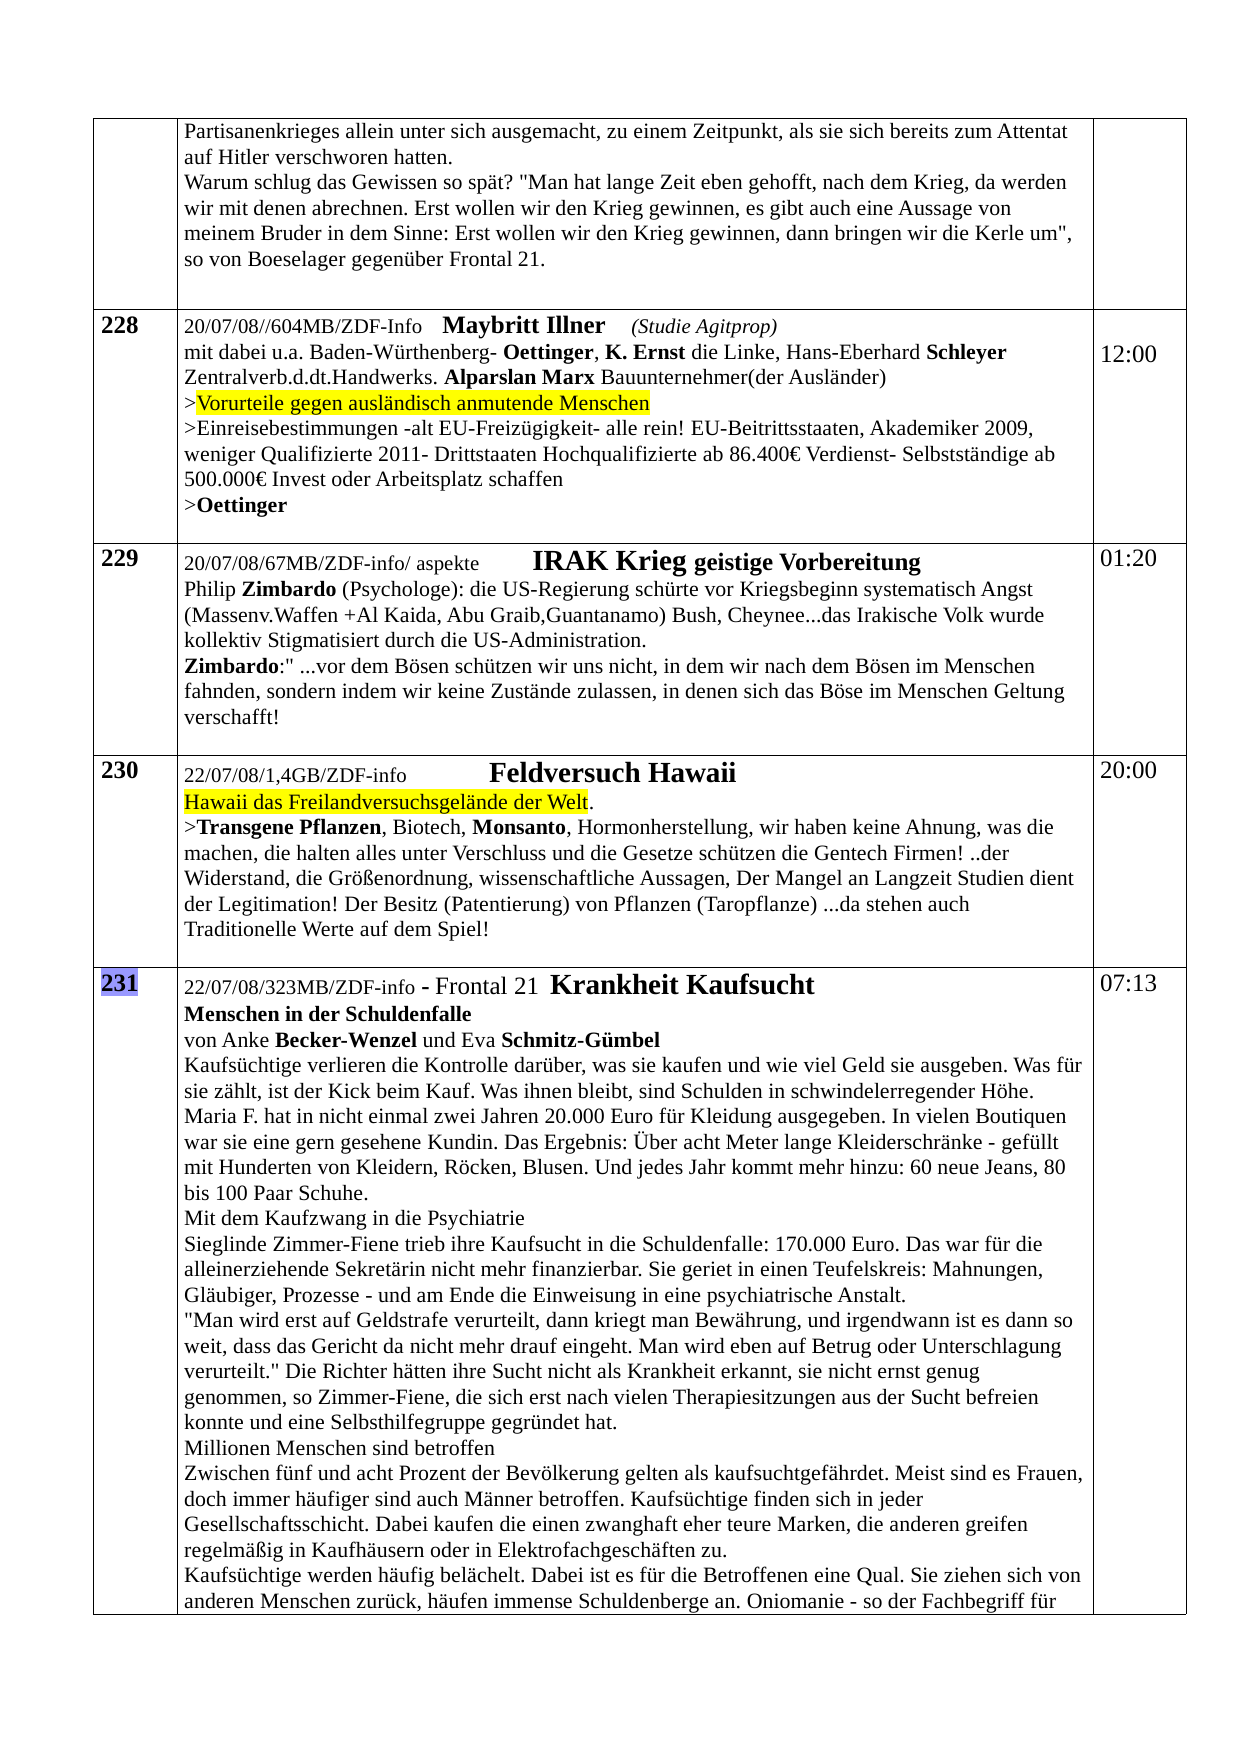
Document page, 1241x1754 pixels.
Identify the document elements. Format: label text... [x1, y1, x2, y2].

table_cell 230 [94, 756, 177, 967]
table_cell 22/07/08/323MB/ZDF-info - Frontal 21 Krankheit Kaufsucht Menschen in der Schuldenfalle von Anke Becker-Wenzel und Eva Schmitz-Gümbel Kaufsüchtige verlieren die Kontrolle darüber, was sie kaufen und wie viel Geld sie ausgeben. Was für sie zählt, ist der Kick beim Kauf. Was ihnen bleibt, sind Schulden in schwindelerregender Höhe. Maria F. hat in nicht einmal zwei Jahren 20.000 Euro für Kleidung ausgegeben. In vielen Boutiquen war sie eine gern gesehene Kundin. Das Ergebnis: Über acht Meter lange Kleiderschränke - gefüllt mit Hunderten von Kleidern, Röcken, Blusen. Und jedes Jahr kommt mehr hinzu: 60 neue Jeans, 80 bis 100 Paar Schuhe. Mit dem Kaufzwang in die Psychiatrie Sieglinde Zimmer-Fiene trieb ihre Kaufsucht in die Schuldenfalle: 170.000 Euro. Das war für die alleinerziehende Sekretärin nicht mehr finanzierbar. Sie geriet in einen Teufelskreis: Mahnungen, Gläubiger, Prozesse - und am Ende die Einweisung in eine psychiatrische Anstalt. "Man wird erst auf Geldstrafe verurteilt, dann kriegt man Bewährung, und irgendwann ist es dann so weit, dass das Gericht da nicht mehr drauf eingeht. Man wird eben auf Betrug oder Unterschlagung verurteilt." Die Richter hätten ihre Sucht nicht als Krankheit erkannt, sie nicht ernst genug genommen, so Zimmer-Fiene, die sich erst nach vielen Therapiesitzungen aus der Sucht befreien konnte und eine Selbsthilfegruppe gegründet hat. Millionen Menschen sind betroffen Zwischen fünf und acht Prozent der Bevölkerung gelten als kaufsuchtgefährdet. Meist sind es Frauen, doch immer häufiger sind auch Männer betroffen. Kaufsüchtige finden sich in jeder Gesellschaftsschicht. Dabei kaufen die einen zwanghaft eher teure Marken, die anderen greifen regelmäßig in Kaufhäusern oder in Elektrofachgeschäften zu. Kaufsüchtige werden häufig belächelt. Dabei ist es für die Betroffenen eine Qual. Sie ziehen sich von anderen Menschen zurück, häufen immense Schuldenberge an. Oniomanie - so der Fachbegriff für [178, 968, 1093, 1613]
table_cell 229 [94, 544, 177, 755]
table_cell 231 [94, 968, 177, 1613]
table_cell 228 [94, 310, 177, 543]
table_cell 12:00 [1094, 310, 1186, 543]
table_cell 07:13 [1094, 968, 1186, 1613]
table_cell [1094, 119, 1186, 309]
table_cell Partisanenkrieges allein unter sich ausgemacht, zu einem Zeitpunkt, als sie sich bereits zum Attentat auf Hitler verschworen hatten. Warum schlug das Gewissen so spät? "Man hat lange Zeit eben gehofft, nach dem Krieg, da werden wir mit denen abrechnen. Erst wollen wir den Krieg gewinnen, es gibt auch eine Aussage von meinem Bruder in dem Sinne: Erst wollen wir den Krieg gewinnen, dann bringen wir die Kerle um", so von Boeselager gegenüber Frontal 21. [178, 119, 1093, 309]
table_cell 20:00 [1094, 756, 1186, 967]
table_cell 22/07/08/1,4GB/ZDF-info Feldversuch Hawaii Hawaii das Freilandversuchsgelände der Welt. >Transgene Pflanzen, Biotech, Monsanto, Hormonherstellung, wir haben keine Ahnung, was die machen, die halten alles unter Verschluss und die Gesetze schützen die Gentech Firmen! ..der Widerstand, die Größenordnung, wissenschaftliche Aussagen, Der Mangel an Langzeit Studien dient der Legitimation! Der Besitz (Patentierung) von Pflanzen (Taropflanze) ...da stehen auch Traditionelle Werte auf dem Spiel! [178, 756, 1093, 967]
table_cell 01:20 [1094, 544, 1186, 755]
table_cell [94, 119, 177, 309]
table_cell 20/07/08//604MB/ZDF-Info Maybritt Illner (Studie Agitprop) mit dabei u.a. Baden-Würthenberg- Oettinger, K. Ernst die Linke, Hans-Eberhard Schleyer Zentralverb.d.dt.Handwerks. Alparslan Marx Bauunternehmer(der Ausländer) >Vorurteile gegen ausländisch anmutende Menschen >Einreisebestimmungen -alt EU-Freizügigkeit- alle rein! EU-Beitrittsstaaten, Akademiker 2009, weniger Qualifizierte 2011- Drittstaaten Hochqualifizierte ab 86.400€ Verdienst- Selbstständige ab 500.000€ Invest oder Arbeitsplatz schaffen >Oettinger [178, 310, 1093, 543]
table_cell 20/07/08/67MB/ZDF-info/ aspekte IRAK Krieg geistige Vorbereitung Philip Zimbardo (Psychologe): die US-Regierung schürte vor Kriegsbeginn systematisch Angst (Massenv.Waffen +Al Kaida, Abu Graib,Guantanamo) Bush, Cheynee...das Irakische Volk wurde kollektiv Stigmatisiert durch die US-Administration. Zimbardo:" ...vor dem Bösen schützen wir uns nicht, in dem wir nach dem Bösen im Menschen fahnden, sondern indem wir keine Zustände zulassen, in denen sich das Böse im Menschen Geltung verschafft! [178, 544, 1093, 755]
